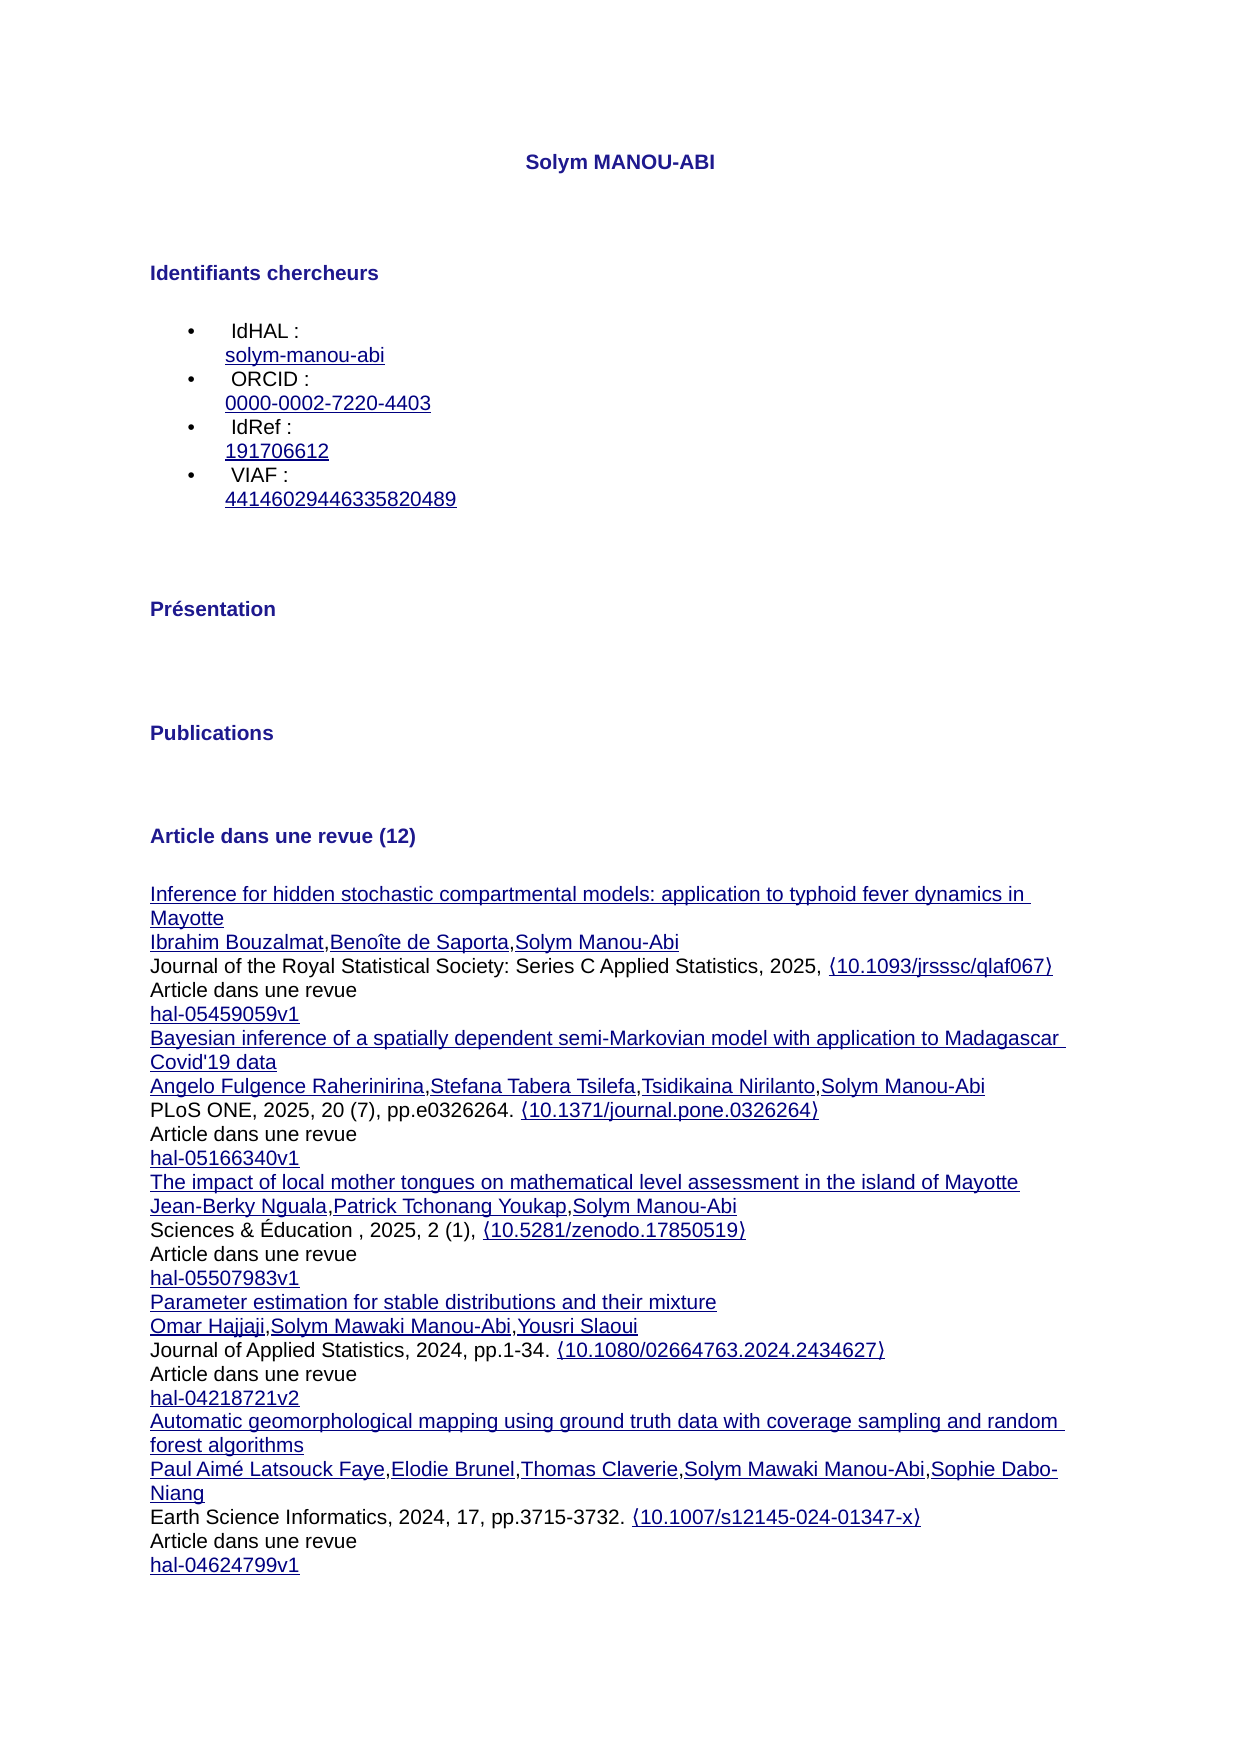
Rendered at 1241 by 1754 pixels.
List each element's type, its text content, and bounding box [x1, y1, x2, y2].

subtitle Solym MANOU-ABI [150, 150, 1090, 174]
table_header Inference for hidden stochastic compartmental models: application to typhoid fever dynamics in Mayotte Ibrahim Bouzalmat,Benoîte de Saporta,Solym Manou-Abi Journal of the Royal Statistical Society: Series C Applied Statistics, 2025, ⟨10.1093/jrsssc/qlaf067⟩ Article dans une revue hal-05459059v1 [150, 882, 1090, 1026]
subtitle Article dans une revue (12) [150, 824, 1090, 848]
subtitle Présentation [150, 597, 1090, 621]
list ORCID : [187, 367, 1090, 391]
list 191706612 [187, 438, 1090, 462]
table_cell Bayesian inference of a spatially dependent semi-Markovian model with application to Madagascar Covid'19 data Angelo Fulgence Raherinirina,Stefana Tabera Tsilefa,Tsidikaina Nirilanto,Solym Manou-Abi PLoS ONE, 2025, 20 (7), pp.e0326264. ⟨10.1371/journal.pone.0326264⟩ Article dans une revue hal-05166340v1 [150, 1026, 1090, 1170]
list 0000-0002-7220-4403 [187, 391, 1090, 414]
subtitle Identifiants chercheurs [150, 260, 1090, 284]
table_cell The impact of local mother tongues on mathematical level assessment in the island of Mayotte Jean-Berky Nguala,Patrick Tchonang Youkap,Solym Manou-Abi Sciences & Éducation , 2025, 2 (1), ⟨10.5281/zenodo.17850519⟩ Article dans une revue hal-05507983v1 [150, 1170, 1090, 1289]
list VIAF : [187, 462, 1090, 486]
list IdRef : [187, 414, 1090, 438]
list solym-manou-abi [187, 343, 1090, 367]
subtitle Publications [150, 721, 1090, 745]
list IdHAL : [187, 319, 1090, 343]
list 44146029446335820489 [187, 486, 1090, 510]
table_cell Parameter estimation for stable distributions and their mixture Omar Hajjaji,Solym Mawaki Manou-Abi,Yousri Slaoui Journal of Applied Statistics, 2024, pp.1-34. ⟨10.1080/02664763.2024.2434627⟩ Article dans une revue hal-04218721v2 [150, 1290, 1090, 1409]
table_cell Automatic geomorphological mapping using ground truth data with coverage sampling and random forest algorithms Paul Aimé Latsouck Faye,Elodie Brunel,Thomas Claverie,Solym Mawaki Manou-Abi,Sophie Dabo-Niang Earth Science Informatics, 2024, 17, pp.3715-3732. ⟨10.1007/s12145-024-01347-x⟩ Article dans une revue hal-04624799v1 [150, 1409, 1090, 1577]
